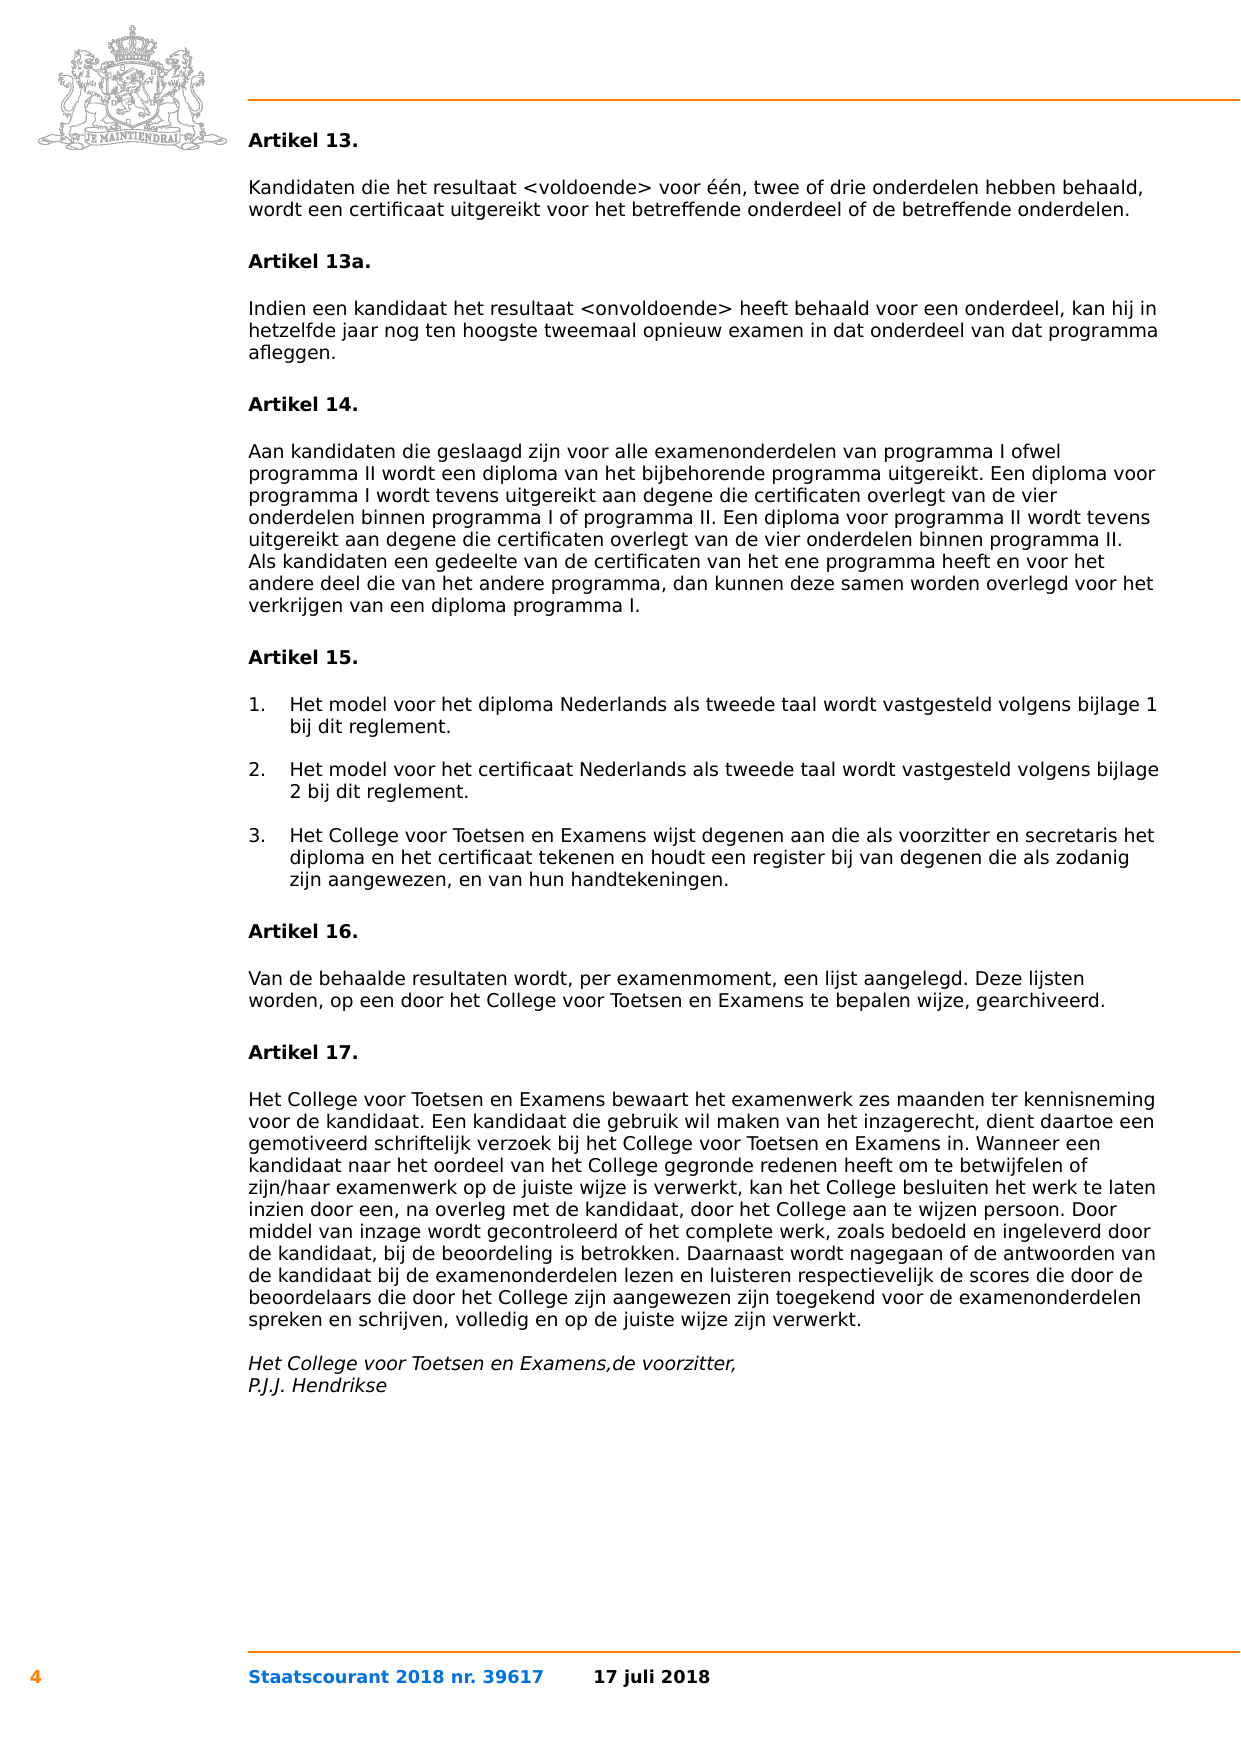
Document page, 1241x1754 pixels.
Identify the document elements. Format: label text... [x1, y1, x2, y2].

text Indien een kandidaat het resultaat <onvoldoende> heeft behaald voor een onderdeel, kan hij in hetzelfde jaar nog ten hoogste tweemaal opnieuw examen in dat onderdeel van dat programma afleggen. [248, 298, 1163, 364]
subtitle Artikel 15. [248, 647, 1163, 668]
subtitle Artikel 16. [248, 921, 1163, 943]
text Het College voor Toetsen en Examens bewaart het examenwerk zes maanden ter kennisneming voor de kandidaat. Een kandidaat die gebruik wil maken van het inzagerecht, dient daartoe een gemotiveerd schriftelijk verzoek bij het College voor Toetsen en Examens in. Wanneer een kandidaat naar het oordeel van het College gegronde redenen heeft om te betwijfelen of zijn/haar examenwerk op de juiste wijze is verwerkt, kan het College besluiten het werk te laten inzien door een, na overleg met de kandidaat, door het College aan te wijzen persoon. Door middel van inzage wordt gecontroleerd of het complete werk, zoals bedoeld en ingeleverd door de kandidaat, bij de beoordeling is betrokken. Daarnaast wordt nagegaan of de antwoorden van de kandidaat bij de examenonderdelen lezen en luisteren respectievelijk de scores die door de beoordelaars die door het College zijn aangewezen zijn toegekend voor de examenonderdelen spreken en schrijven, volledig en op de juiste wijze zijn verwerkt. [248, 1089, 1163, 1331]
subtitle Artikel 13a. [248, 251, 1163, 273]
text Het College voor Toetsen en Examens,de voorzitter, P.J.J. Hendrikse [248, 1353, 1163, 1397]
picture [38, 25, 227, 150]
subtitle Artikel 14. [248, 394, 1163, 416]
text Als kandidaten een gedeelte van de certificaten van het ene programma heeft en voor het andere deel die van het andere programma, dan kunnen deze samen worden overlegd voor het verkrijgen van een diploma programma I. [248, 551, 1163, 617]
text Van de behaalde resultaten wordt, per examenmoment, een lijst aangelegd. Deze lijsten worden, op een door het College voor Toetsen en Examens te bepalen wijze, gearchiveerd. [248, 968, 1163, 1012]
text 3. Het College voor Toetsen en Examens wijst degenen aan die als voorzitter en secretaris het diploma en het certificaat tekenen en houdt een register bij van degenen die als zodanig zijn aangewezen, en van hun handtekeningen. [248, 825, 1163, 891]
text 2. Het model voor het certificaat Nederlands als tweede taal wordt vastgesteld volgens bijlage 2 bij dit reglement. [248, 759, 1163, 803]
text 1. Het model voor het diploma Nederlands als tweede taal wordt vastgesteld volgens bijlage 1 bij dit reglement. [248, 693, 1163, 737]
text Kandidaten die het resultaat <voldoende> voor één, twee of drie onderdelen hebben behaald, wordt een certificaat uitgereikt voor het betreffende onderdeel of de betreffende onderdelen. [248, 177, 1163, 221]
subtitle Artikel 13. [248, 130, 1163, 152]
text Aan kandidaten die geslaagd zijn voor alle examenonderdelen van programma I ofwel programma II wordt een diploma van het bijbehorende programma uitgereikt. Een diploma voor programma I wordt tevens uitgereikt aan degene die certificaten overlegt van de vier onderdelen binnen programma I of programma II. Een diploma voor programma II wordt tevens uitgereikt aan degene die certificaten overlegt van de vier onderdelen binnen programma II. [248, 441, 1163, 551]
subtitle Artikel 17. [248, 1042, 1163, 1064]
